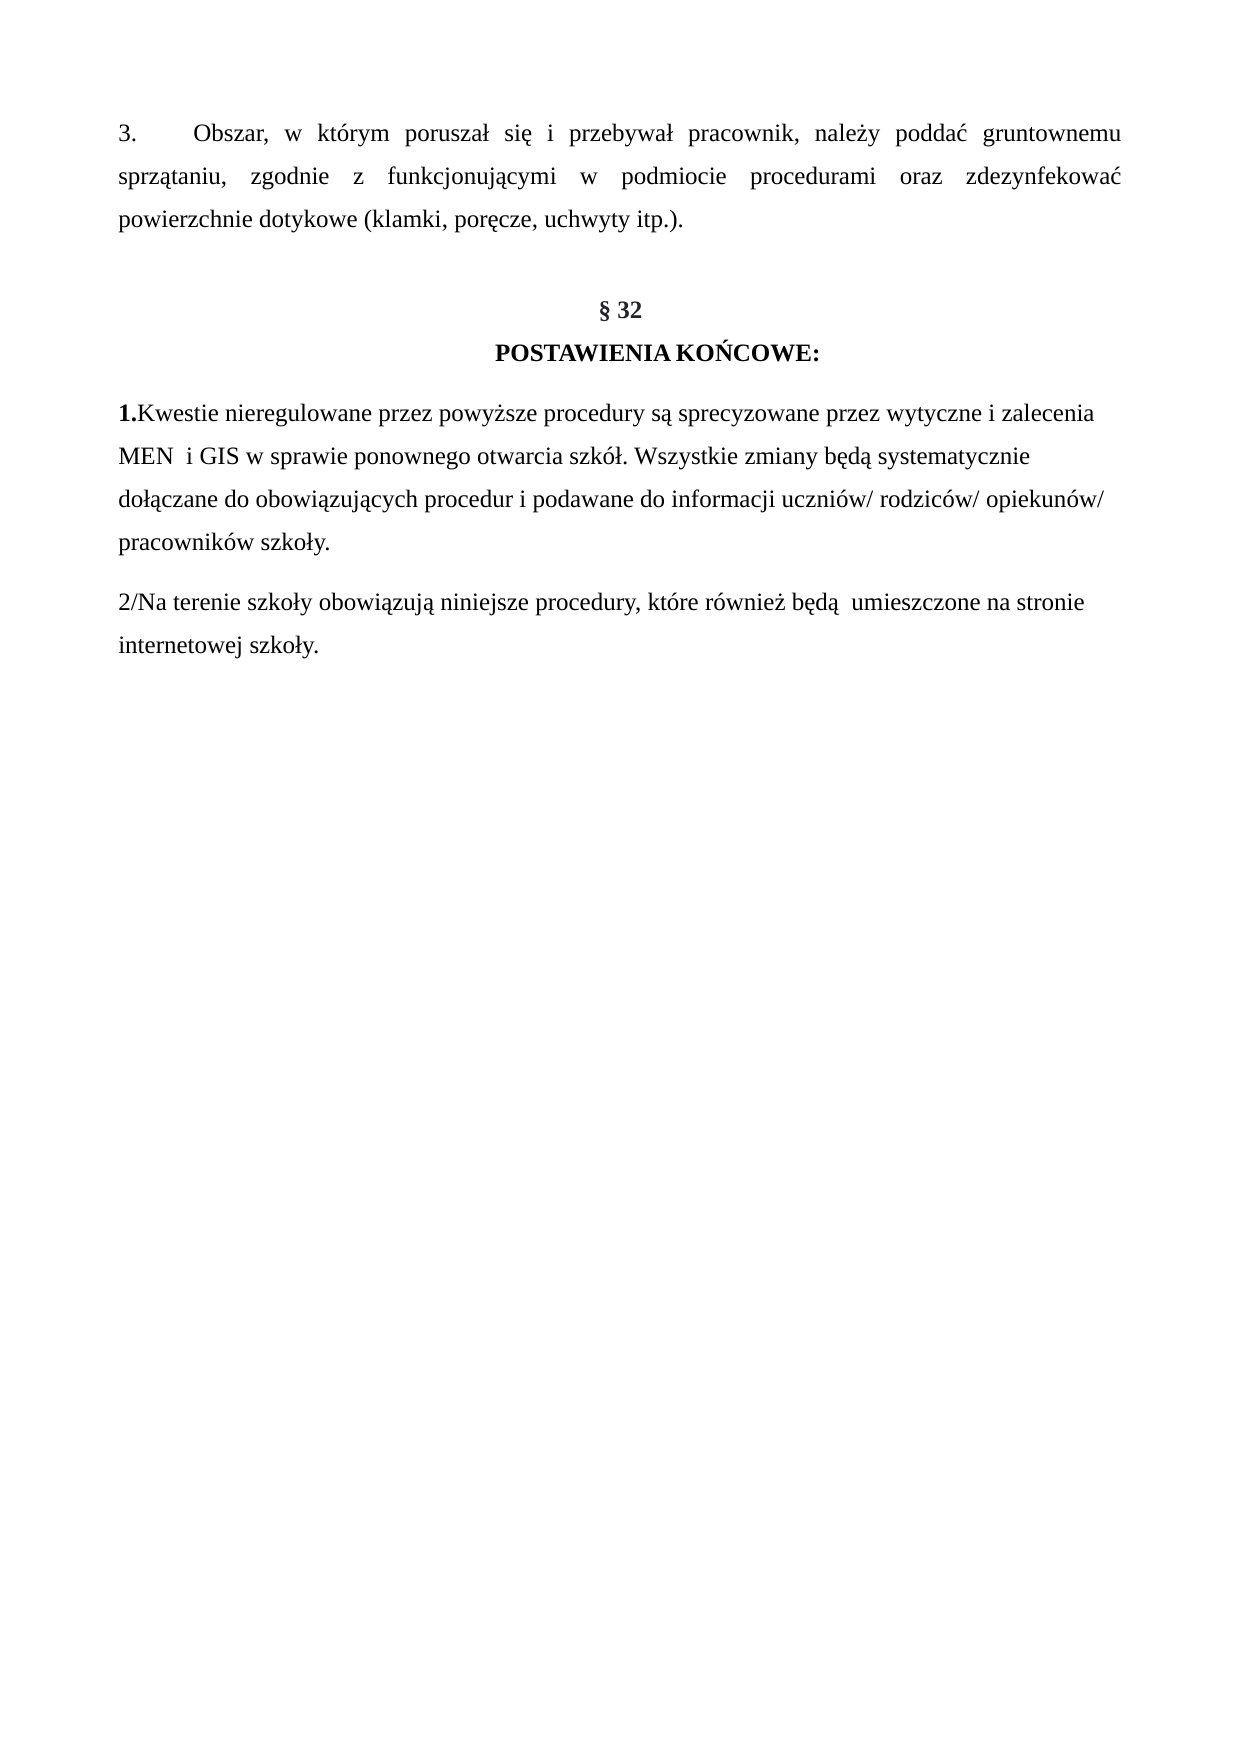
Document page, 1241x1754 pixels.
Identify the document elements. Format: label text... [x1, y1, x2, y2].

list § 32 [118, 295, 1122, 324]
list 2/Na terenie szkoły obowiązują niniejsze procedury, które również będą umieszczone na stronie internetowej szkoły. [118, 587, 1122, 659]
text POSTAWIENIA KOŃCOWE: [193, 338, 1122, 367]
list Obszar, w którym poruszał się i przebywał pracownik, należy poddać gruntownemu sprzątaniu, zgodnie z funkcjonującymi w podmiocie procedurami oraz zdezynfekować powierzchnie dotykowe (klamki, poręcze, uchwyty itp.). [118, 118, 1122, 233]
text 1.Kwestie nieregulowane przez powyższe procedury są sprecyzowane przez wytyczne i zalecenia MEN i GIS w sprawie ponownego otwarcia szkół. Wszystkie zmiany będą systematycznie dołączane do obowiązujących procedur i podawane do informacji uczniów/ rodziców/ opiekunów/ pracowników szkoły. [118, 398, 1122, 556]
